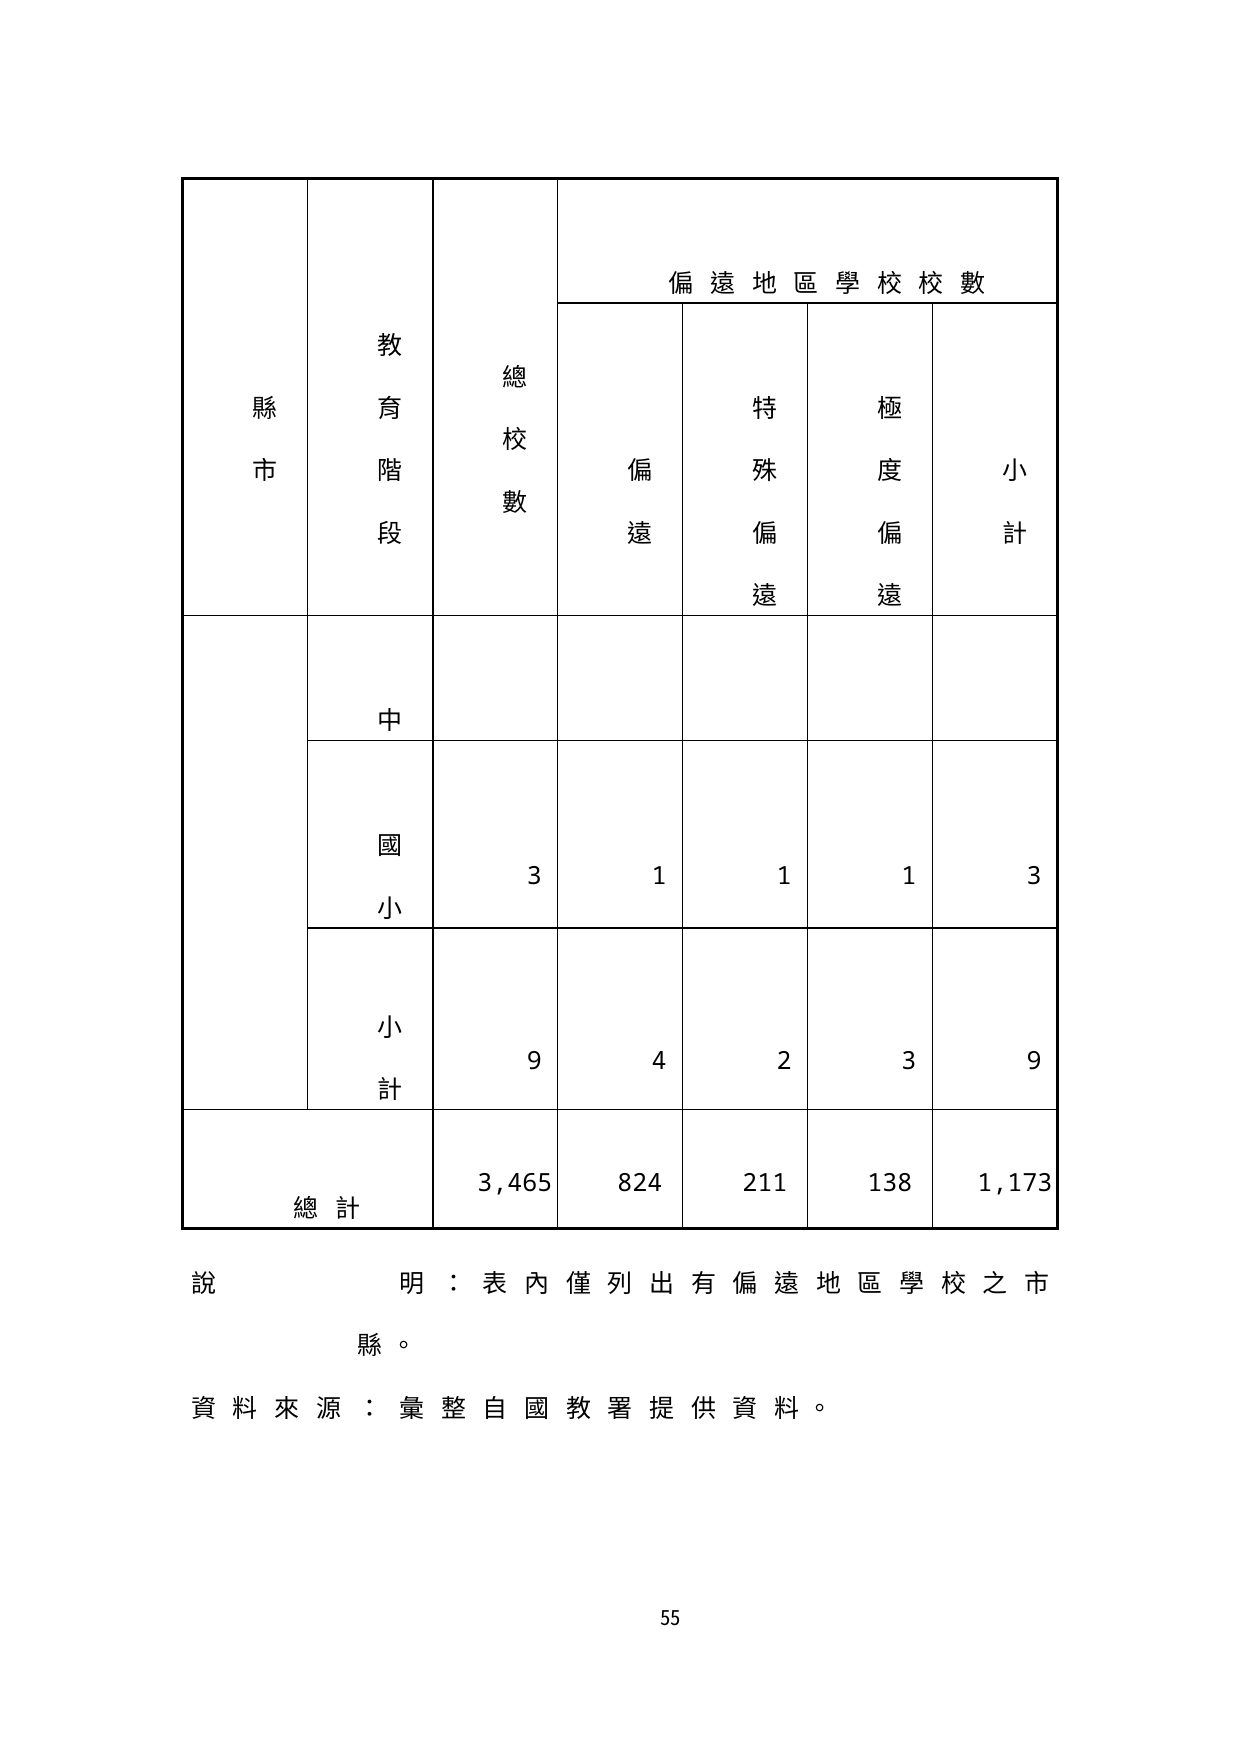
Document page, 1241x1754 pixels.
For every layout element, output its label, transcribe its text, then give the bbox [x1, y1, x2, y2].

table_cell [434, 616, 557, 740]
table_cell 1,173 [933, 1110, 1056, 1227]
table_cell 小計 [308, 929, 432, 1108]
table_cell 4 [558, 929, 682, 1108]
table_cell 中 [308, 616, 432, 740]
text 說 明：表內僅列出有偏遠地區學校之市縣。 [183, 1240, 1058, 1365]
table_cell 138 [808, 1110, 932, 1227]
table_cell 9 [434, 929, 557, 1108]
table_cell 1 [683, 741, 807, 927]
table_cell 特殊偏遠 [683, 304, 807, 615]
table_cell [184, 616, 307, 1108]
text 資料來源：彙整自國教署提供資料。 [183, 1365, 1131, 1427]
table_cell 1 [558, 741, 682, 927]
table_cell 3 [933, 741, 1056, 927]
table_cell 9 [933, 929, 1056, 1108]
table_cell 2 [683, 929, 807, 1108]
table_cell 小計 [933, 304, 1056, 615]
table_cell 824 [558, 1110, 682, 1227]
table_cell 3 [434, 741, 557, 927]
table_cell [683, 616, 807, 740]
table_cell 總計 [184, 1110, 432, 1227]
table_header 縣市 [184, 180, 307, 615]
table_cell 國小 [308, 741, 432, 927]
table_cell 1 [808, 741, 932, 927]
table_cell 3 [808, 929, 932, 1108]
table_cell 偏遠 [558, 304, 682, 615]
table_cell 211 [683, 1110, 807, 1227]
table_cell [933, 616, 1056, 740]
table_header 教育階段 [308, 180, 432, 615]
table_cell 極度偏遠 [808, 304, 932, 615]
table_header 偏遠地區學校校數 [558, 180, 1056, 302]
table_cell [808, 616, 932, 740]
table_cell 3,465 [434, 1110, 557, 1227]
table_header 總校數 [434, 180, 557, 615]
table_cell [558, 616, 682, 740]
